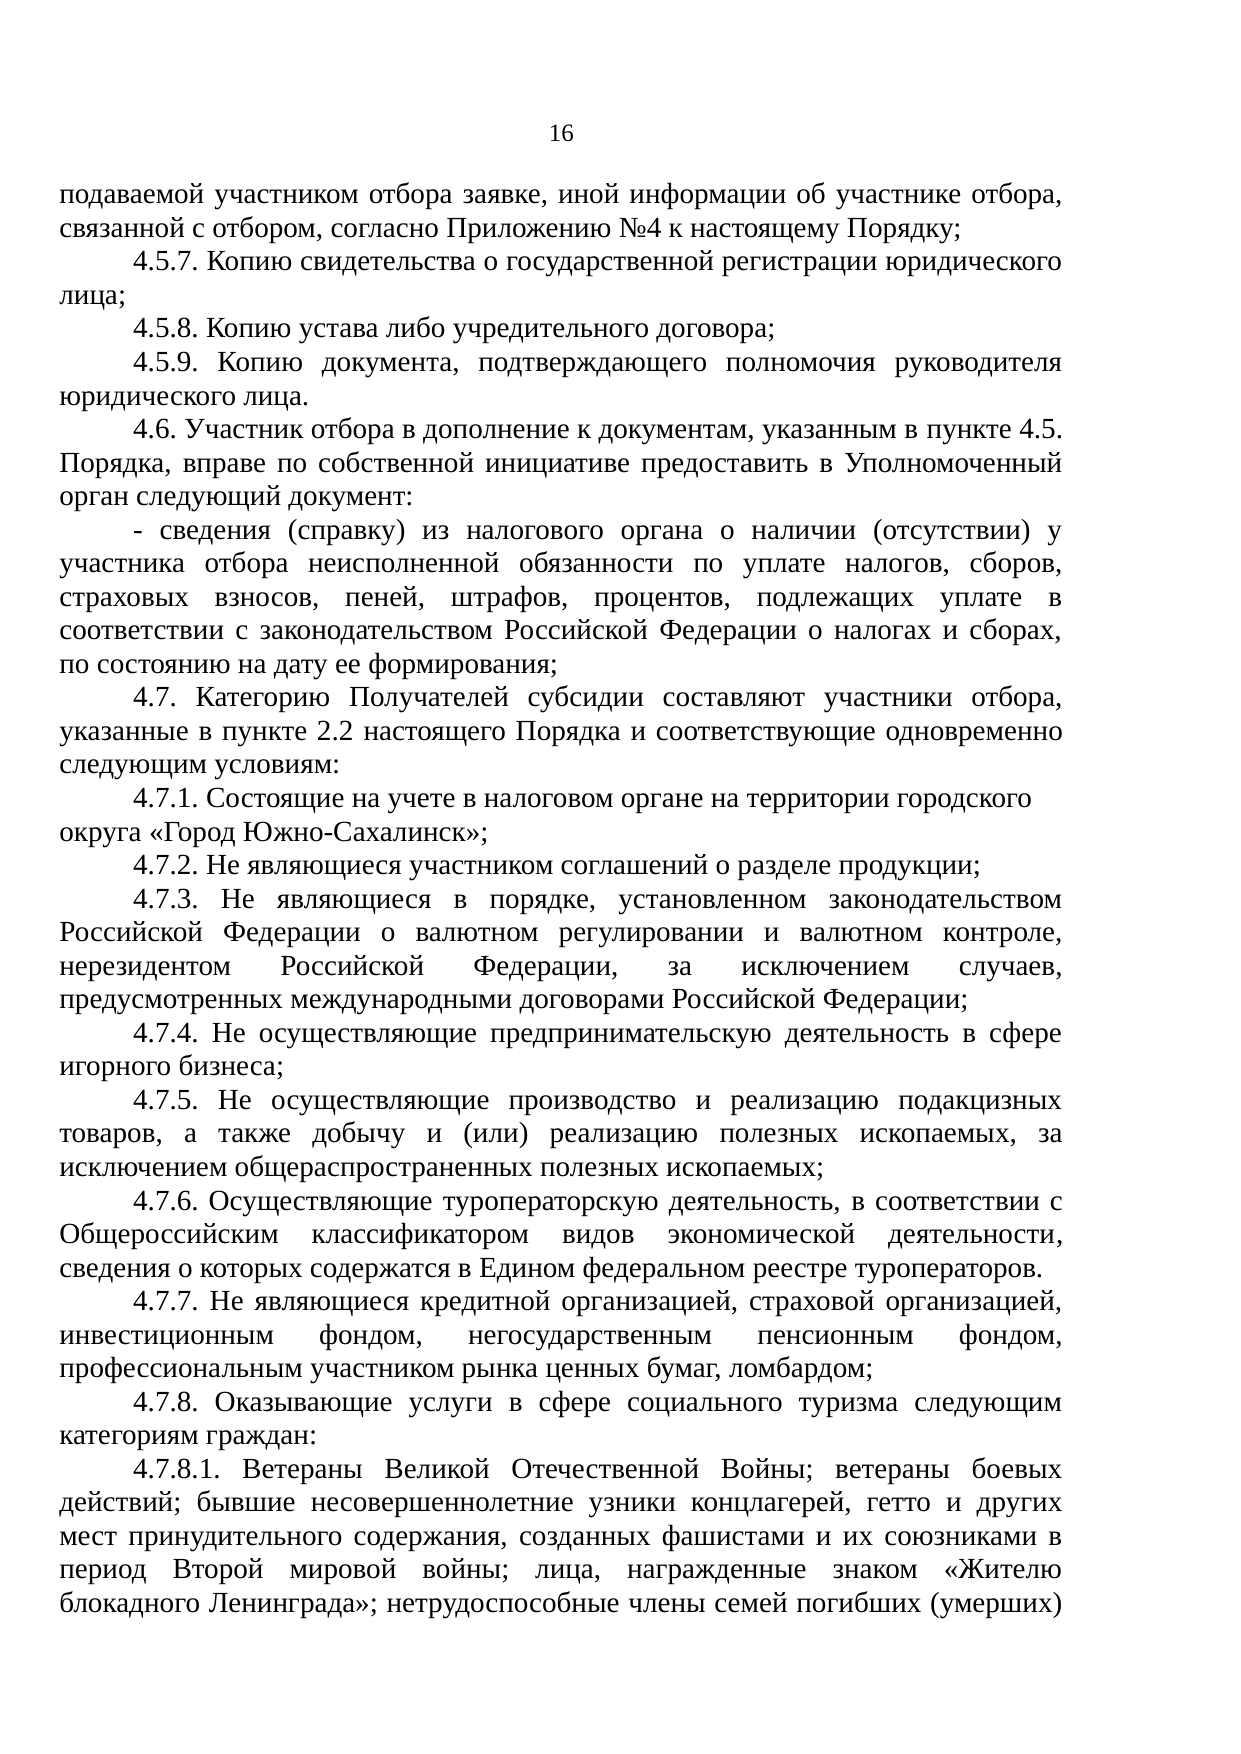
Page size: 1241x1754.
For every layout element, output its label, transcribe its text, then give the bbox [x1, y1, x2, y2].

text 4.7.8. Оказывающие услуги в сфере социального туризма следующим категориям граждан: [59, 1384, 1063, 1451]
text 4.7.3. Не являющиеся в порядке, установленном законодательством Российской Федерации о валютном регулировании и валютном контроле, нерезидентом Российской Федерации, за исключением случаев, предусмотренных международными договорами Российской Федерации; [59, 881, 1063, 1015]
text 4.7.8.1. Ветераны Великой Отечественной Войны; ветераны боевых действий; бывшие несовершеннолетние узники концлагерей, гетто и других мест принудительного содержания, созданных фашистами и их союзниками в период Второй мировой войны; лица, награжденные знаком «Жителю блокадного Ленинграда»; нетрудоспособные члены семей погибших (умерших) [59, 1451, 1063, 1619]
text 4.5.9. Копию документа, подтверждающего полномочия руководителя юридического лица. [59, 344, 1063, 411]
text 4.7.2. Не являющиеся участником соглашений о разделе продукции; [59, 847, 1063, 881]
text 4.7.5. Не осуществляющие производство и реализацию подакцизных товаров, а также добычу и (или) реализацию полезных ископаемых, за исключением общераспространенных полезных ископаемых; [59, 1082, 1063, 1183]
text 4.7.4. Не осуществляющие предпринимательскую деятельность в сфере игорного бизнеса; [59, 1015, 1063, 1082]
text подаваемой участником отбора заявке, иной информации об участнике отбора, связанной с отбором, согласно Приложению №4 к настоящему Порядку; [59, 176, 1063, 243]
text 4.6. Участник отбора в дополнение к документам, указанным в пункте 4.5. Порядка, вправе по собственной инициативе предоставить в Уполномоченный орган следующий документ: [59, 411, 1063, 512]
text 4.7.7. Не являющиеся кредитной организацией, страховой организацией, инвестиционным фондом, негосударственным пенсионным фондом, профессиональным участником рынка ценных бумаг, ломбардом; [59, 1283, 1063, 1384]
text - сведения (справку) из налогового органа о наличии (отсутствии) у участника отбора неисполненной обязанности по уплате налогов, сборов, страховых взносов, пеней, штрафов, процентов, подлежащих уплате в соответствии с законодательством Российской Федерации о налогах и сборах, по состоянию на дату ее формирования; [59, 512, 1063, 679]
text 4.5.7. Копию свидетельства о государственной регистрации юридического лица; [59, 243, 1063, 311]
text 4.7.6. Осуществляющие туроператорскую деятельность, в соответствии с Общероссийским классификатором видов экономической деятельности, сведения о которых содержатся в Едином федеральном реестре туроператоров. [59, 1183, 1063, 1283]
text 4.5.8. Копию устава либо учредительного договора; [59, 311, 1063, 344]
text 4.7.1. Состоящие на учете в налоговом органе на территории городского округа «Город Южно-Сахалинск»; [59, 780, 1063, 847]
text 4.7. Категорию Получателей субсидии составляют участники отбора, указанные в пункте 2.2 настоящего Порядка и соответствующие одновременно следующим условиям: [59, 679, 1063, 780]
